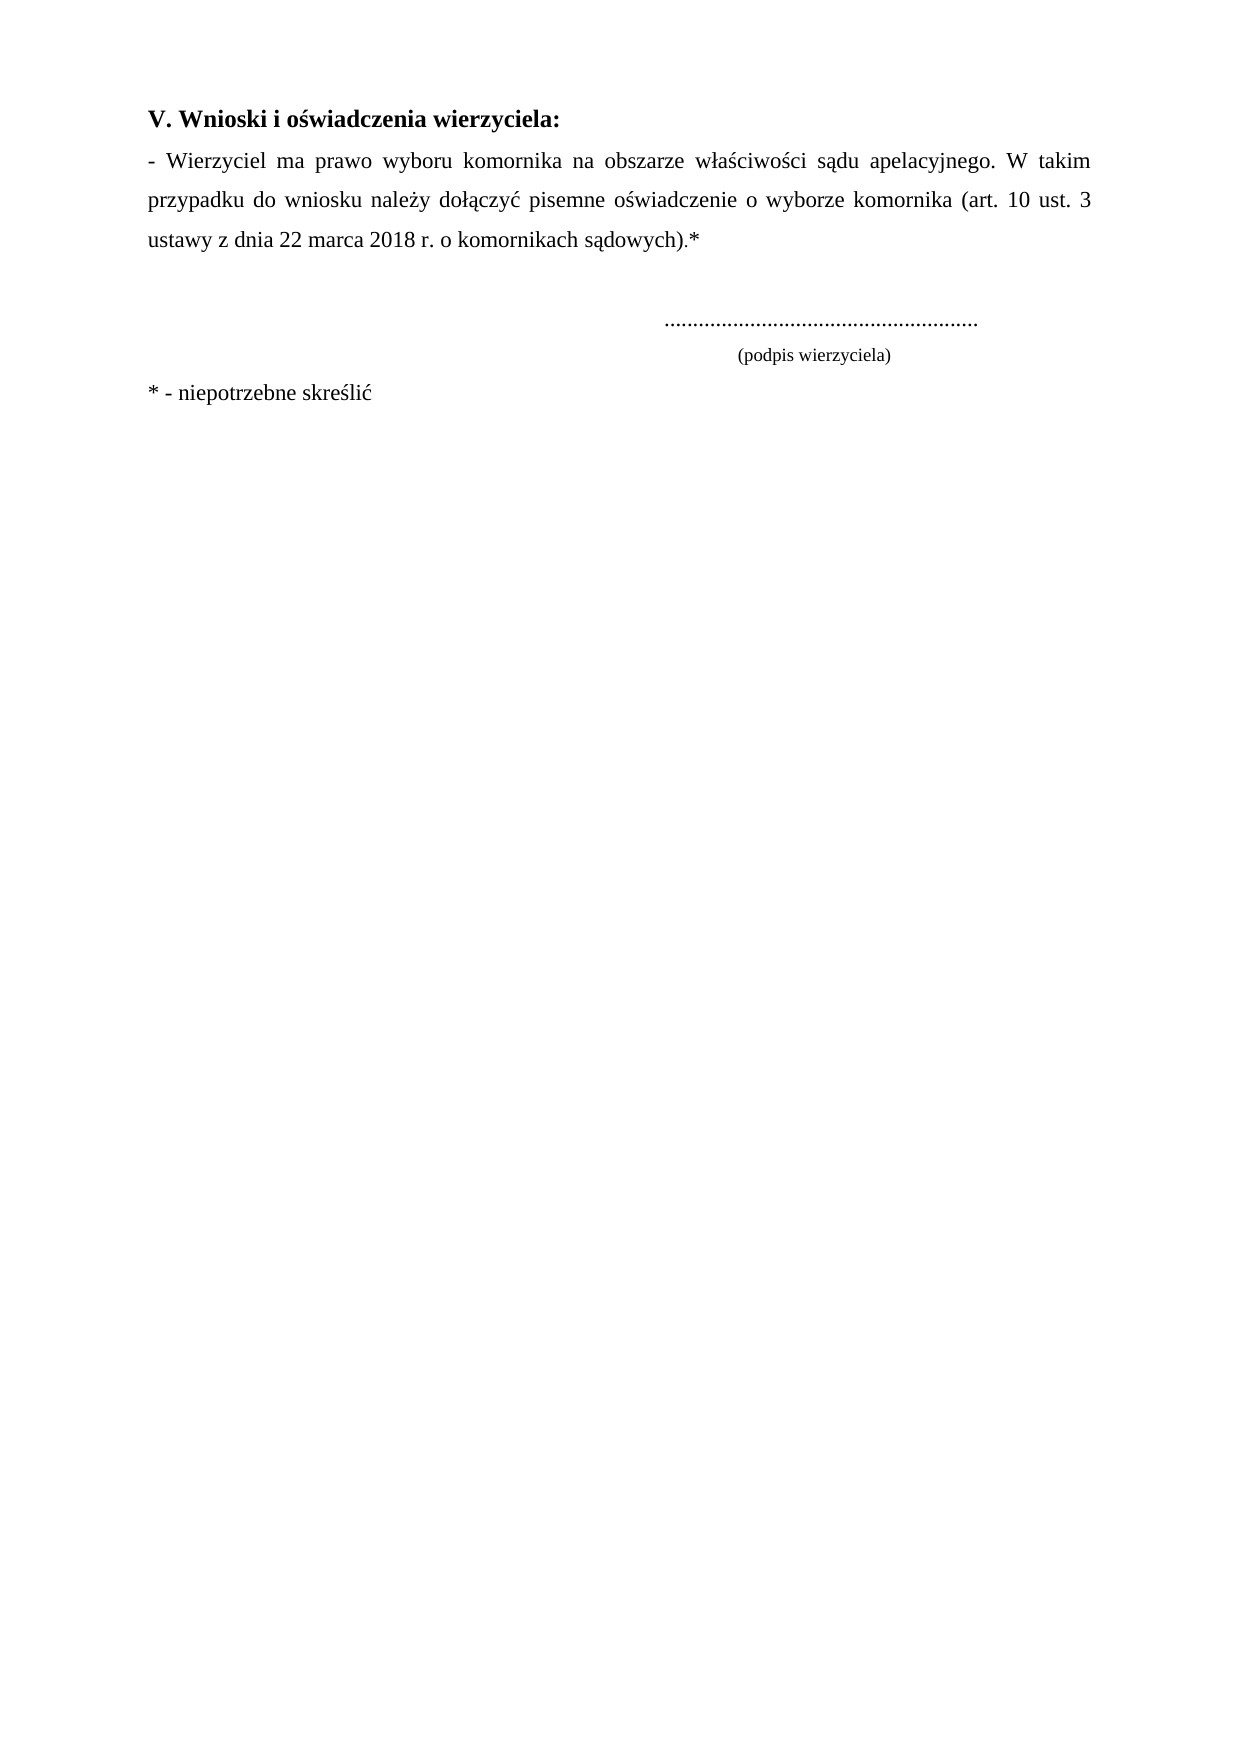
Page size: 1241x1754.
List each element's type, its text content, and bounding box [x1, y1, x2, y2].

text ....................................................... [590, 305, 1092, 331]
text (podpis wierzyciela) [148, 344, 1092, 366]
text * - niepotrzebne skreślić [148, 379, 1092, 405]
text - Wierzyciel ma prawo wyboru komornika na obszarze właściwości sądu apelacyjnego. W takim przypadku do wniosku należy dołączyć pisemne oświadczenie o wyborze komornika (art. 10 ust. 3 ustawy z dnia 22 marca 2018 r. o komornikach sądowych).* [148, 147, 1092, 252]
text V. Wnioski i oświadczenia wierzyciela: [148, 104, 1092, 132]
